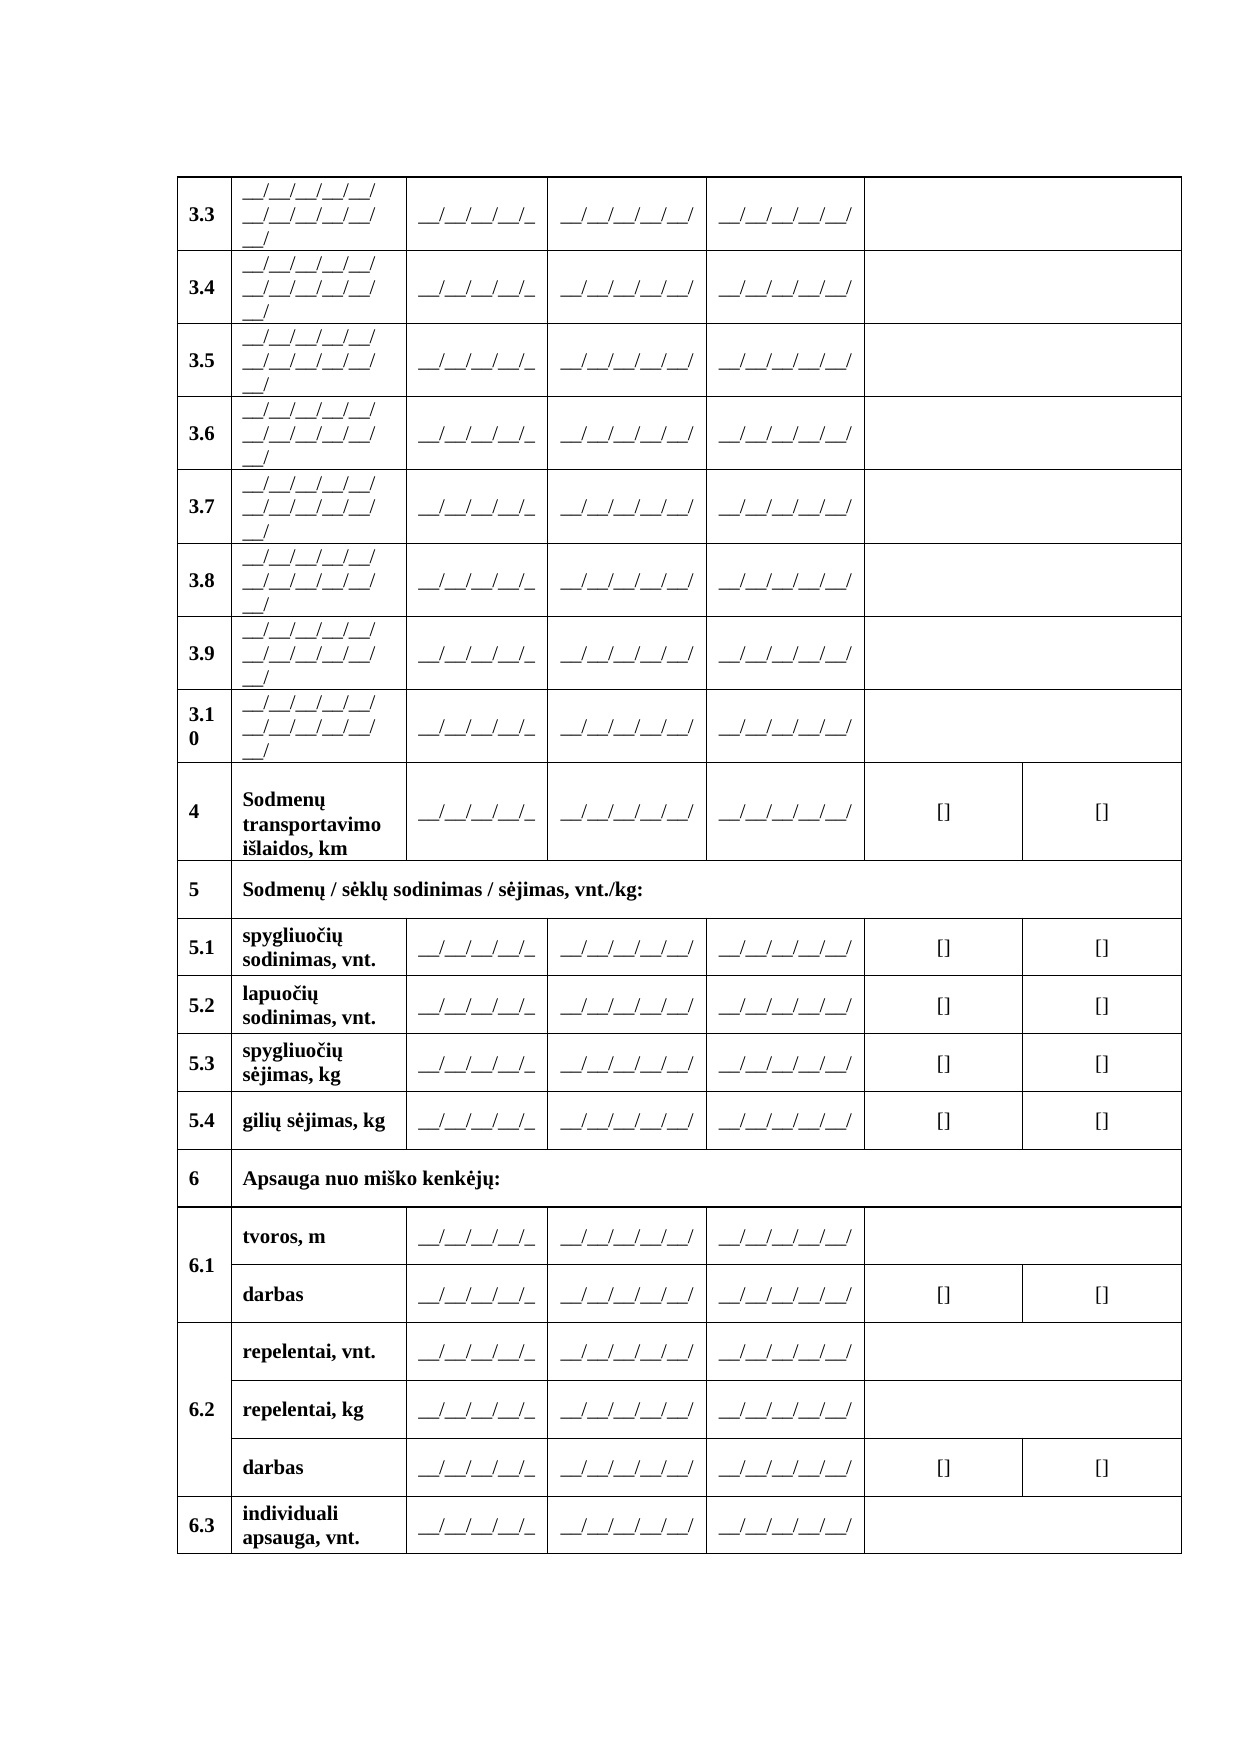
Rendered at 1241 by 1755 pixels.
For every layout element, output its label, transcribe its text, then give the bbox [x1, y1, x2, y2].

table_cell __/__/__/__/__/ [548, 690, 706, 762]
table_cell [865, 397, 1181, 469]
table_cell [] [1023, 1439, 1181, 1496]
table_cell [] [1023, 1092, 1181, 1149]
table_cell __/__/__/__/__/ [707, 690, 864, 762]
table_cell spygliuočių sodinimas, vnt. [232, 919, 406, 975]
table_cell [865, 1323, 1181, 1380]
table_cell __/__/__/__/__/ [707, 1265, 864, 1322]
table_cell __/__/__/__/__/ [707, 324, 864, 396]
table_cell __/__/__/__/__/ [707, 178, 864, 250]
table_cell 5.2 [178, 976, 231, 1033]
table_cell repelentai, kg [232, 1381, 406, 1438]
table_cell [] [865, 919, 1022, 975]
table_cell __/__/__/__/__/ [548, 919, 706, 975]
table_cell 3.3 [178, 178, 231, 250]
table_cell __/__/__/__/__/ [707, 397, 864, 469]
table_cell __/__/__/__/__/ [707, 1497, 864, 1553]
table_cell 3.6 [178, 397, 231, 469]
table_cell __/__/__/__/_ [407, 1265, 547, 1322]
table_cell Sodmenų / sėklų sodinimas / sėjimas, vnt./kg: [232, 861, 1181, 917]
table_cell __/__/__/__/__/ [707, 544, 864, 616]
table_cell 3.10 [178, 690, 231, 762]
table_cell __/__/__/__/_ [407, 1034, 547, 1091]
table_cell __/__/__/__/__/ [548, 617, 706, 689]
table_cell __/__/__/__/__/ [707, 976, 864, 1033]
table_cell __/__/__/__/_ [407, 470, 547, 543]
table_cell __/__/__/__/__/ [707, 1092, 864, 1149]
table_cell __/__/__/__/_ [407, 1381, 547, 1438]
table_cell __/__/__/__/_ [407, 1497, 547, 1553]
table_cell __/__/__/__/__/ [707, 1323, 864, 1380]
table_cell __/__/__/__/__/ [548, 1208, 706, 1264]
table_cell [865, 178, 1181, 250]
table_cell __/__/__/__/__/ [548, 324, 706, 396]
table_cell 3.4 [178, 251, 231, 323]
table_cell __/__/__/__/__/ [707, 251, 864, 323]
table_cell darbas [232, 1265, 406, 1322]
table_cell __/__/__/__/__/__/__/__/__/__/__/ [232, 617, 406, 689]
table_cell [] [865, 1439, 1022, 1496]
table_cell [] [865, 1034, 1022, 1091]
table_cell __/__/__/__/_ [407, 324, 547, 396]
table_cell 3.5 [178, 324, 231, 396]
table_cell __/__/__/__/__/ [548, 1092, 706, 1149]
table_cell [865, 1381, 1181, 1438]
table_cell __/__/__/__/__/ [548, 1439, 706, 1496]
table_cell 5.3 [178, 1034, 231, 1091]
table_cell __/__/__/__/__/ [707, 617, 864, 689]
table_cell 6.3 [178, 1497, 231, 1553]
table_cell __/__/__/__/__/ [707, 1034, 864, 1091]
table_cell [865, 251, 1181, 323]
table_cell gilių sėjimas, kg [232, 1092, 406, 1149]
table_cell __/__/__/__/__/ [548, 397, 706, 469]
table_cell __/__/__/__/__/__/__/__/__/__/__/ [232, 178, 406, 250]
table_cell __/__/__/__/__/__/__/__/__/__/__/ [232, 397, 406, 469]
table_cell 4 [178, 763, 231, 859]
table_cell __/__/__/__/__/__/__/__/__/__/__/ [232, 324, 406, 396]
table_cell __/__/__/__/__/ [548, 1497, 706, 1553]
table_cell 6.2 [178, 1323, 231, 1496]
table_cell __/__/__/__/__/ [548, 178, 706, 250]
table_cell 5.4 [178, 1092, 231, 1149]
table_cell __/__/__/__/_ [407, 1323, 547, 1380]
table_cell __/__/__/__/__/ [548, 976, 706, 1033]
table_cell __/__/__/__/__/ [548, 1381, 706, 1438]
table_cell __/__/__/__/__/ [707, 763, 864, 859]
table_cell [865, 544, 1181, 616]
table_cell __/__/__/__/_ [407, 544, 547, 616]
table_cell __/__/__/__/__/ [707, 919, 864, 975]
table_cell __/__/__/__/__/ [548, 1034, 706, 1091]
table_cell individuali apsauga, vnt. [232, 1497, 406, 1553]
table_cell __/__/__/__/__/ [548, 544, 706, 616]
table_cell __/__/__/__/__/ [548, 763, 706, 859]
table_cell __/__/__/__/__/ [548, 1265, 706, 1322]
table_cell [] [1023, 1034, 1181, 1091]
table_cell [] [865, 1265, 1022, 1322]
table_cell [865, 324, 1181, 396]
table_cell [] [1023, 976, 1181, 1033]
table_cell __/__/__/__/__/ [548, 1323, 706, 1380]
table_cell __/__/__/__/__/ [548, 470, 706, 543]
table_cell __/__/__/__/__/ [707, 470, 864, 543]
table_cell __/__/__/__/_ [407, 919, 547, 975]
table_cell Sodmenų transportavimo išlaidos, km [232, 763, 406, 859]
table_cell [] [1023, 763, 1181, 859]
table_cell __/__/__/__/__/__/__/__/__/__/__/ [232, 690, 406, 762]
table_cell __/__/__/__/_ [407, 976, 547, 1033]
table_cell tvoros, m [232, 1208, 406, 1264]
table_cell [] [1023, 919, 1181, 975]
table_cell 6 [178, 1150, 231, 1206]
table_cell 3.8 [178, 544, 231, 616]
table_cell [] [865, 976, 1022, 1033]
table_cell 5 [178, 861, 231, 917]
table_cell [] [1023, 1265, 1181, 1322]
table_cell [865, 690, 1181, 762]
table_cell [865, 470, 1181, 543]
table_cell __/__/__/__/_ [407, 1439, 547, 1496]
table_cell __/__/__/__/__/__/__/__/__/__/__/ [232, 470, 406, 543]
table_cell lapuočių sodinimas, vnt. [232, 976, 406, 1033]
table_cell __/__/__/__/__/__/__/__/__/__/__/ [232, 544, 406, 616]
table_cell darbas [232, 1439, 406, 1496]
table_cell __/__/__/__/__/ [707, 1381, 864, 1438]
table_cell 3.7 [178, 470, 231, 543]
table_cell 5.1 [178, 919, 231, 975]
table_cell __/__/__/__/__/__/__/__/__/__/__/ [232, 251, 406, 323]
table_cell [865, 1497, 1181, 1553]
table_cell [865, 1208, 1181, 1264]
table_cell [] [865, 1092, 1022, 1149]
table_cell __/__/__/__/__/ [707, 1208, 864, 1264]
table_cell __/__/__/__/_ [407, 397, 547, 469]
table_cell __/__/__/__/_ [407, 251, 547, 323]
table_cell __/__/__/__/_ [407, 178, 547, 250]
table_cell spygliuočių sėjimas, kg [232, 1034, 406, 1091]
table_cell 6.1 [178, 1208, 231, 1322]
table_cell __/__/__/__/__/ [548, 251, 706, 323]
table_cell __/__/__/__/_ [407, 1208, 547, 1264]
table_cell __/__/__/__/_ [407, 1092, 547, 1149]
table_cell __/__/__/__/_ [407, 763, 547, 859]
table_cell [] [865, 763, 1022, 859]
table_cell [865, 617, 1181, 689]
table_cell __/__/__/__/_ [407, 690, 547, 762]
table_cell repelentai, vnt. [232, 1323, 406, 1380]
table_cell __/__/__/__/_ [407, 617, 547, 689]
table_cell __/__/__/__/__/ [707, 1439, 864, 1496]
table_cell Apsauga nuo miško kenkėjų: [232, 1150, 1181, 1206]
table_cell 3.9 [178, 617, 231, 689]
